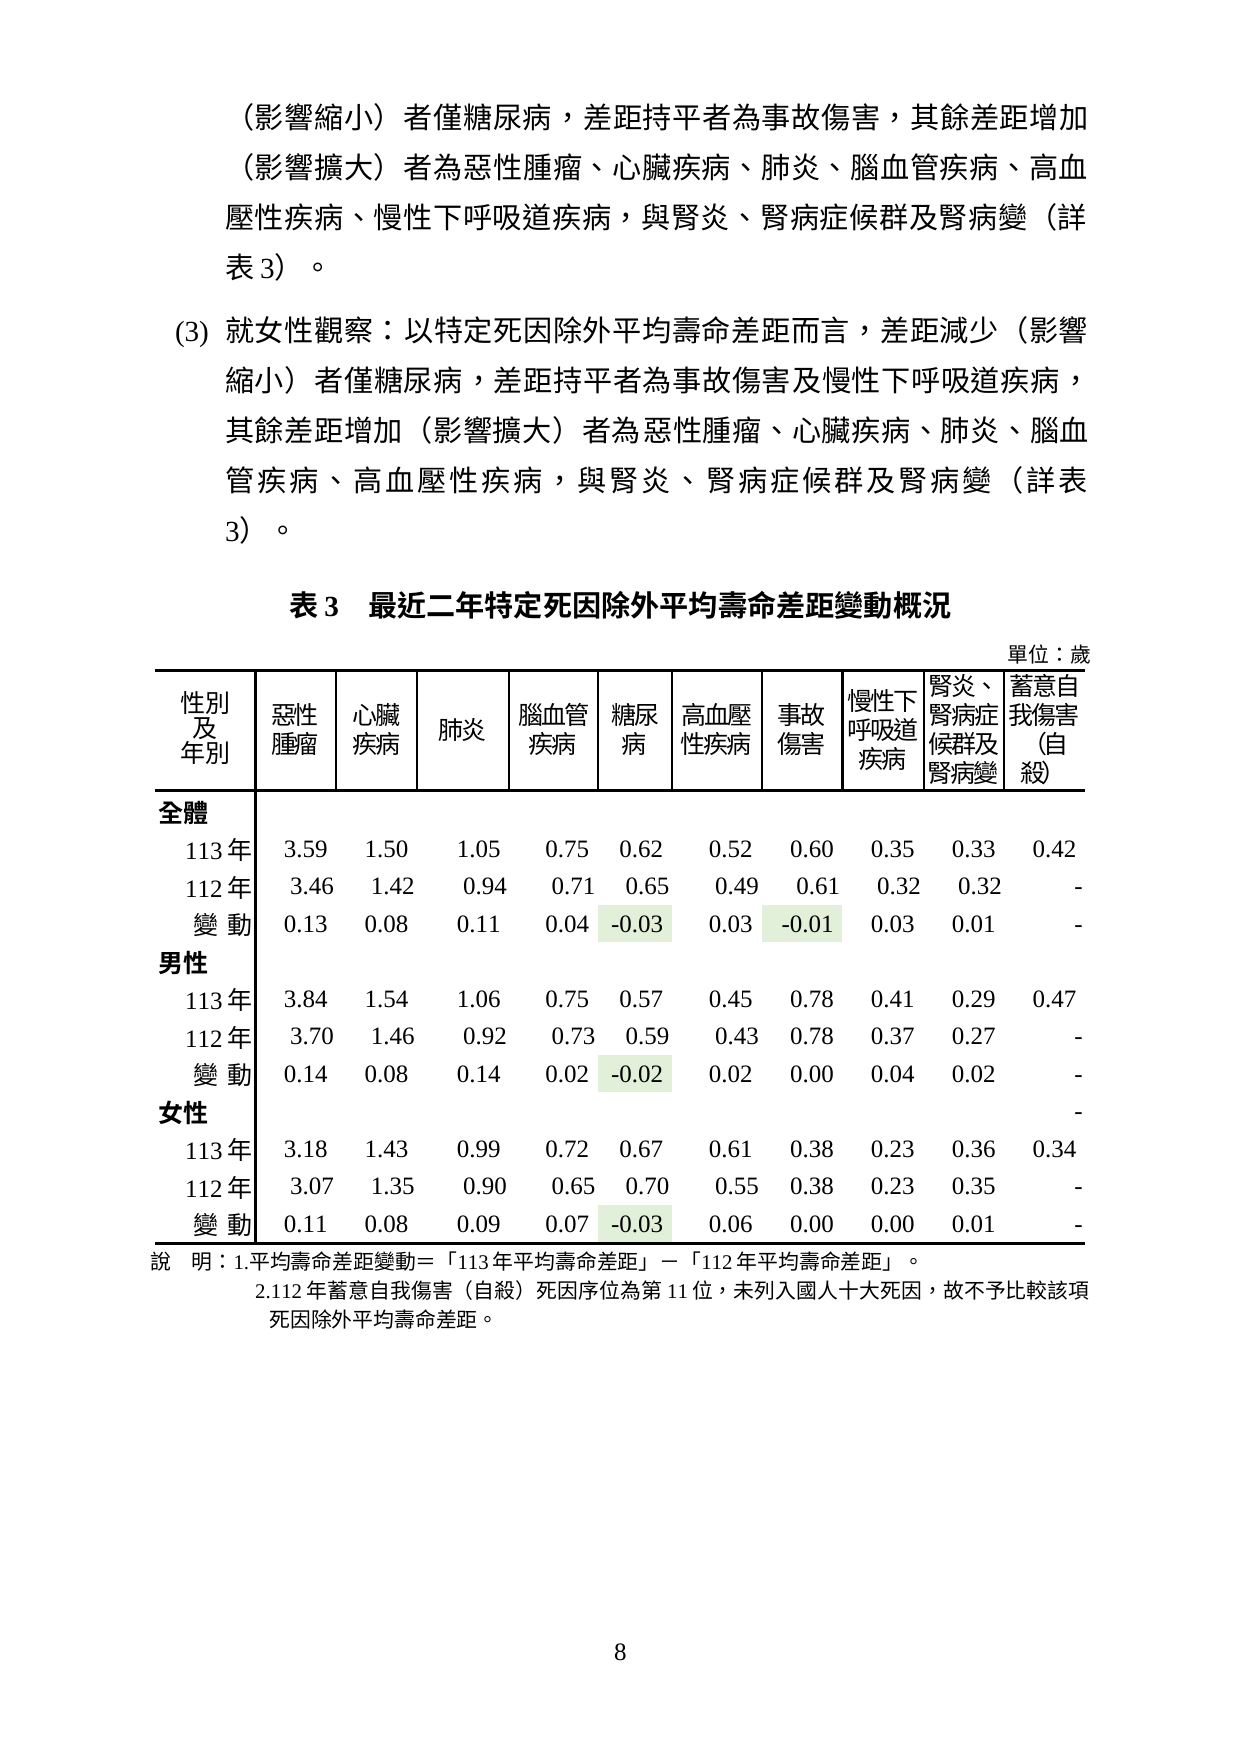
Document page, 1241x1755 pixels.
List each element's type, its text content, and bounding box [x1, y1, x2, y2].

table_cell 0.61 [672, 1130, 762, 1167]
table_cell [924, 792, 1004, 829]
table_cell 0.23 [843, 1130, 923, 1167]
table_cell [336, 942, 417, 979]
table_header 高血壓性疾病 [673, 672, 761, 789]
table_cell - [1004, 867, 1085, 904]
table_cell 0.45 [672, 980, 762, 1017]
table_cell 3.84 [257, 980, 336, 1017]
table_cell -0.03 [598, 905, 672, 942]
table_cell [417, 792, 509, 829]
table_cell 112年 [155, 1017, 254, 1054]
table_header 糖尿病 [599, 672, 671, 789]
table_cell 112年 [155, 1167, 254, 1204]
table_cell 0.32 [924, 867, 1004, 904]
table_cell [417, 1092, 509, 1129]
table_cell 113年 [155, 830, 254, 867]
table_cell [672, 942, 762, 979]
table_cell [762, 942, 842, 979]
table_cell 0.41 [843, 980, 923, 1017]
table_cell 0.42 [1004, 830, 1085, 867]
table_cell 0.00 [843, 1205, 923, 1242]
table_cell 0.90 [417, 1167, 509, 1204]
text 單位：歲 [150, 631, 1090, 669]
table_cell 0.29 [924, 980, 1004, 1017]
table_cell 0.65 [598, 867, 672, 904]
table_cell 1.43 [336, 1130, 417, 1167]
table_cell [257, 1092, 336, 1129]
text 2.112年蓄意自我傷害（自殺）死因序位為第11位，未列入國人十大死因，故不予比較該項死因除外平均壽命差距。 [255, 1275, 1090, 1334]
table_cell 0.43 [672, 1017, 762, 1054]
table_cell 0.02 [509, 1055, 598, 1092]
table_cell - [1004, 1017, 1085, 1054]
table_cell 0.67 [598, 1130, 672, 1167]
table_cell 0.94 [417, 867, 509, 904]
table_cell 0.92 [417, 1017, 509, 1054]
table_cell 0.36 [924, 1130, 1004, 1167]
table_cell 0.07 [509, 1205, 598, 1242]
table_cell 1.42 [336, 867, 417, 904]
table_cell 0.60 [762, 830, 842, 867]
table_cell 0.32 [843, 867, 923, 904]
table_header 事故 傷害 [763, 672, 841, 789]
table_cell 1.06 [417, 980, 509, 1017]
table_cell 0.34 [1004, 1130, 1085, 1167]
table_cell 1.35 [336, 1167, 417, 1204]
table_cell 變動 [155, 905, 254, 942]
table_cell 0.09 [417, 1205, 509, 1242]
table_cell 0.11 [417, 905, 509, 942]
table_cell [843, 1092, 923, 1129]
table_cell 0.75 [509, 980, 598, 1017]
table_cell 0.73 [509, 1017, 598, 1054]
table_cell 女性 [155, 1092, 254, 1129]
table_header 惡性 腫瘤 [257, 672, 335, 789]
table_header 心臟 疾病 [337, 672, 416, 789]
table_cell [672, 1092, 762, 1129]
table_cell 0.35 [924, 1167, 1004, 1204]
table_cell 0.35 [843, 830, 923, 867]
table_cell 0.01 [924, 1205, 1004, 1242]
table_cell 0.57 [598, 980, 672, 1017]
table_cell [924, 942, 1004, 979]
table_cell - [1004, 905, 1085, 942]
table_cell 男性 [155, 942, 254, 979]
table_cell 0.59 [598, 1017, 672, 1054]
table_cell [417, 942, 509, 979]
table_cell 0.27 [924, 1017, 1004, 1054]
table_cell 3.07 [257, 1167, 336, 1204]
table_cell - [1004, 1092, 1085, 1129]
text 說明：1.平均壽命差距變動＝「113年平均壽命差距」－「112年平均壽命差距」。 [150, 1245, 1076, 1275]
table_header 蓄意自我傷害（自殺） [1005, 672, 1085, 789]
table_cell 0.02 [672, 1055, 762, 1092]
table_cell 113年 [155, 1130, 254, 1167]
table_cell [336, 1092, 417, 1129]
table_cell 0.49 [672, 867, 762, 904]
list （影響縮小）者僅糖尿病，差距持平者為事故傷害，其餘差距增加（影響擴大）者為惡性腫瘤、心臟疾病、肺炎、腦血管疾病、高血壓性疾病、慢性下呼吸道疾病，與腎炎、腎病症候群及腎病變（詳表3）。 [225, 89, 1090, 289]
table_cell 0.03 [843, 905, 923, 942]
table_cell 變動 [155, 1205, 254, 1242]
table_cell 0.78 [762, 980, 842, 1017]
table_cell 3.70 [257, 1017, 336, 1054]
table_header 腎炎、腎病症候群及腎病變 [925, 672, 1003, 789]
table_cell 0.00 [762, 1205, 842, 1242]
table_cell [1004, 942, 1085, 979]
table_cell 0.70 [598, 1167, 672, 1204]
table_cell 0.55 [672, 1167, 762, 1204]
table_cell 0.06 [672, 1205, 762, 1242]
table_cell [598, 792, 672, 829]
table_cell [924, 1092, 1004, 1129]
table_header 肺炎 [418, 672, 508, 789]
list 就女性觀察：以特定死因除外平均壽命差距而言，差距減少（影響縮小）者僅糖尿病，差距持平者為事故傷害及慢性下呼吸道疾病，其餘差距增加（影響擴大）者為惡性腫瘤、心臟疾病、肺炎、腦血管疾病、高血壓性疾病，與腎炎、腎病症候群及腎病變（詳表3）。 [175, 301, 1090, 551]
table_cell 0.99 [417, 1130, 509, 1167]
table_cell 112年 [155, 867, 254, 904]
table_cell -0.01 [762, 905, 842, 942]
table_cell 0.14 [417, 1055, 509, 1092]
table_cell 0.02 [924, 1055, 1004, 1092]
table_cell -0.03 [598, 1205, 672, 1242]
table_cell 1.46 [336, 1017, 417, 1054]
table_cell 0.37 [843, 1017, 923, 1054]
table_cell 0.01 [924, 905, 1004, 942]
table_cell 0.72 [509, 1130, 598, 1167]
table_cell [336, 792, 417, 829]
table_cell 全體 [155, 792, 254, 829]
table_cell [843, 792, 923, 829]
table_cell 1.05 [417, 830, 509, 867]
table_cell -0.02 [598, 1055, 672, 1092]
table_header 腦血管疾病 [510, 672, 597, 789]
table_cell 0.65 [509, 1167, 598, 1204]
table_cell 3.18 [257, 1130, 336, 1167]
table_cell 0.04 [843, 1055, 923, 1092]
table_cell 0.78 [762, 1017, 842, 1054]
table_cell 0.52 [672, 830, 762, 867]
table_cell 0.38 [762, 1167, 842, 1204]
table_cell 0.04 [509, 905, 598, 942]
table_cell [257, 942, 336, 979]
text 表3 最近二年特定死因除外平均壽命差距變動概況 [150, 576, 1090, 626]
table_cell 1.54 [336, 980, 417, 1017]
table_cell [1004, 792, 1085, 829]
table_cell 3.59 [257, 830, 336, 867]
table_cell [843, 942, 923, 979]
table_cell 變動 [155, 1055, 254, 1092]
table_cell 0.00 [762, 1055, 842, 1092]
table_cell [509, 792, 598, 829]
table_cell 0.75 [509, 830, 598, 867]
table_cell 0.61 [762, 867, 842, 904]
table_cell 0.71 [509, 867, 598, 904]
table_header 性別 及 年別 [155, 672, 254, 789]
table_cell [672, 792, 762, 829]
table_cell 0.62 [598, 830, 672, 867]
table_cell 0.33 [924, 830, 1004, 867]
table_cell 0.08 [336, 905, 417, 942]
table_cell 1.50 [336, 830, 417, 867]
table_cell 0.47 [1004, 980, 1085, 1017]
table_cell 0.11 [257, 1205, 336, 1242]
table_cell 0.08 [336, 1055, 417, 1092]
table_cell 3.46 [257, 867, 336, 904]
table_cell 0.08 [336, 1205, 417, 1242]
table_cell [257, 792, 336, 829]
table_cell [762, 1092, 842, 1129]
table_cell - [1004, 1055, 1085, 1092]
table_cell - [1004, 1167, 1085, 1204]
table_cell [509, 942, 598, 979]
table_cell 0.38 [762, 1130, 842, 1167]
table_cell [598, 1092, 672, 1129]
table_cell 0.23 [843, 1167, 923, 1204]
table_cell 0.13 [257, 905, 336, 942]
table_cell - [1004, 1205, 1085, 1242]
table_cell [509, 1092, 598, 1129]
table_cell 113年 [155, 980, 254, 1017]
table_cell 0.03 [672, 905, 762, 942]
table_cell [598, 942, 672, 979]
table_cell [762, 792, 842, 829]
table_cell 0.14 [257, 1055, 336, 1092]
table_header 慢性下呼吸道疾病 [844, 672, 923, 789]
